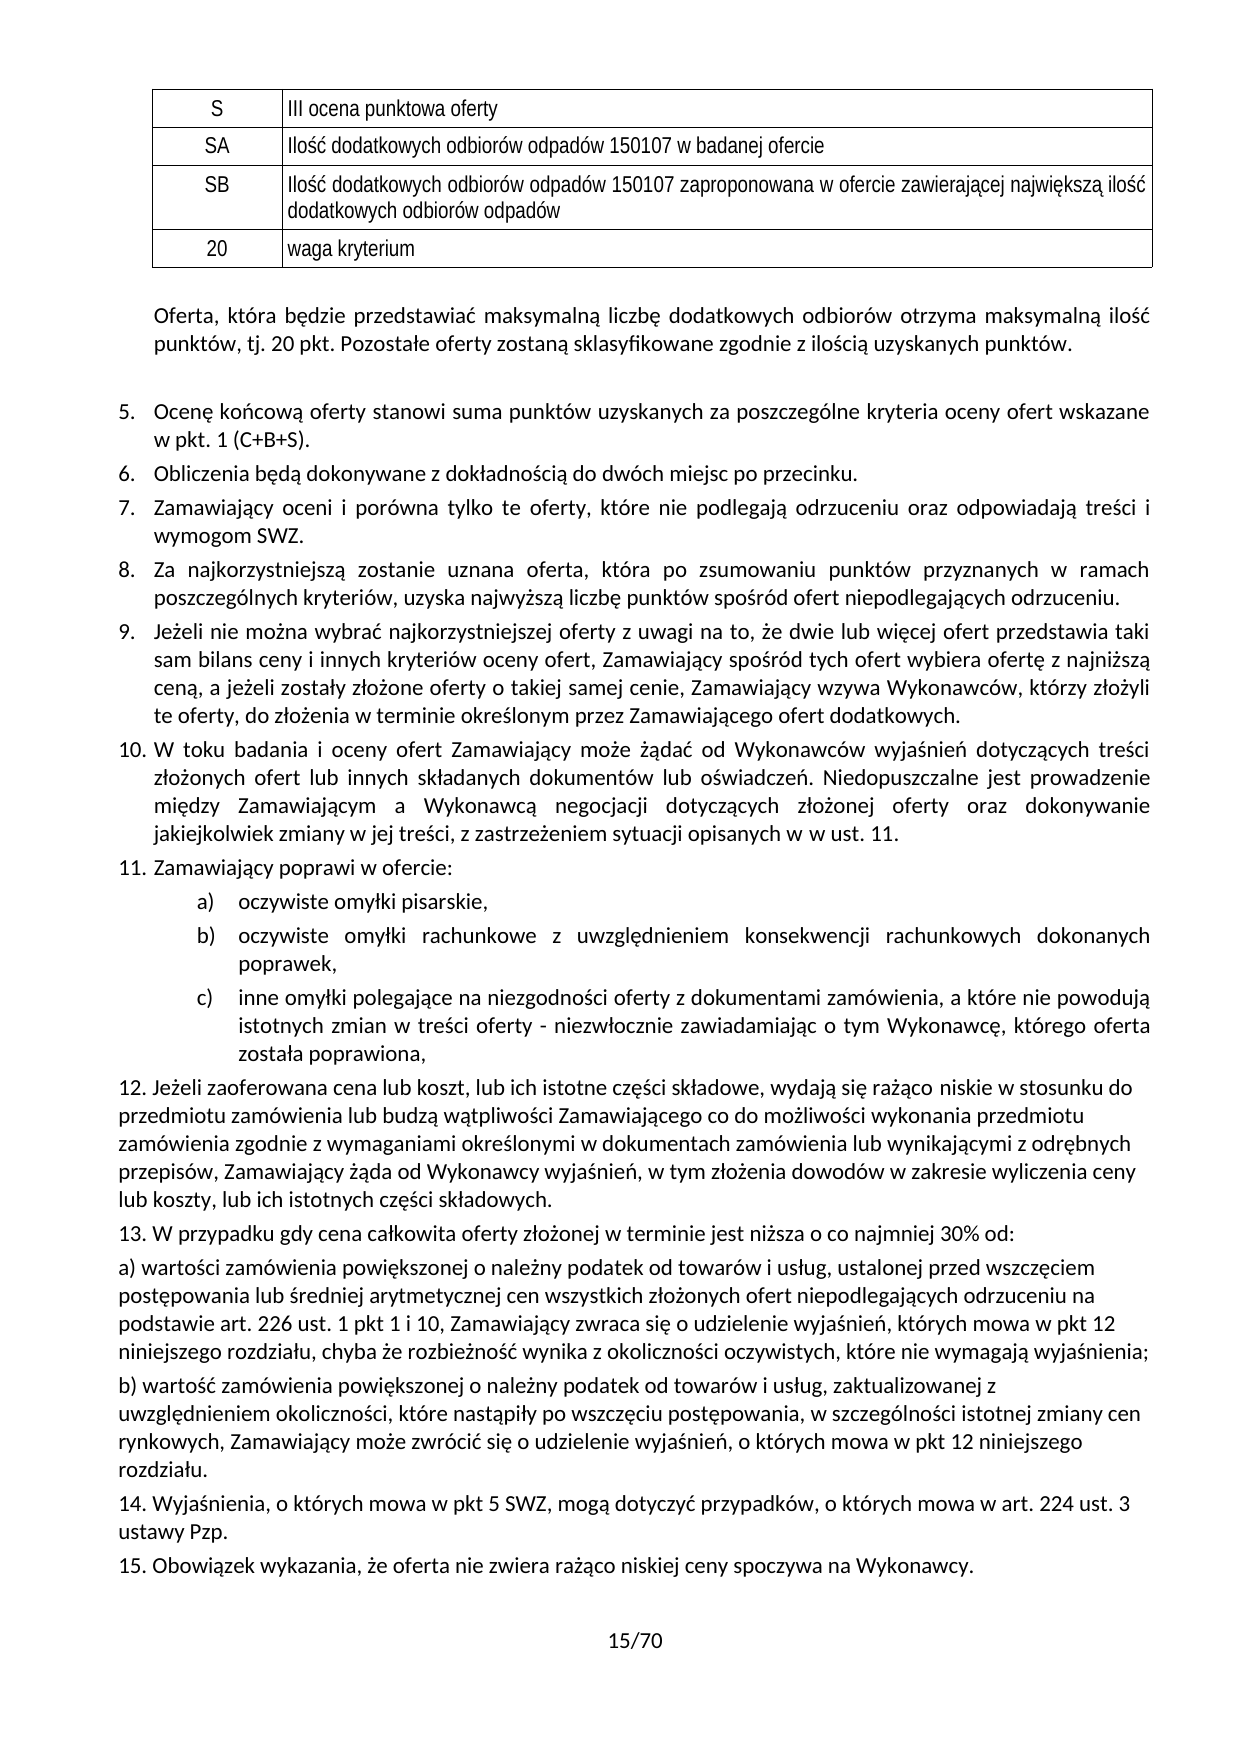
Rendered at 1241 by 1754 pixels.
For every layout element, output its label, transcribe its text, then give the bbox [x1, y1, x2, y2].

list Zamawiający poprawi w ofercie: [118, 853, 1152, 881]
table_cell Ilość dodatkowych odbiorów odpadów 150107 zaproponowana w ofercie zawierającej największą ilość dodatkowych odbiorów odpadów [283, 166, 1152, 229]
list inne omyłki polegające na niezgodności oferty z dokumentami zamówienia, a które nie powodują istotnych zmian w treści oferty - niezwłocznie zawiadamiając o tym Wykonawcę, którego oferta została poprawiona, [197, 983, 1152, 1067]
table_cell SA [153, 128, 282, 164]
table_cell waga kryterium [283, 230, 1152, 267]
list Zamawiający oceni i porówna tylko te oferty, które nie podlegają odrzuceniu oraz odpowiadają treści i wymogom SWZ. [118, 493, 1152, 549]
text 12. Jeżeli zaoferowana cena lub koszt, lub ich istotne części składowe, wydają się rażąco niskie w stosunku do przedmiotu zamówienia lub budzą wątpliwości Zamawiającego co do możliwości wykonania przedmiotu zamówienia zgodnie z wymaganiami określonymi w dokumentach zamówienia lub wynikającymi z odrębnych przepisów, Zamawiający żąda od Wykonawcy wyjaśnień, w tym złożenia dowodów w zakresie wyliczenia ceny lub koszty, lub ich istotnych części składowych. [118, 1073, 1152, 1213]
text 14. Wyjaśnienia, o których mowa w pkt 5 SWZ, mogą dotyczyć przypadków, o których mowa w art. 224 ust. 3 ustawy Pzp. [118, 1489, 1152, 1545]
list Jeżeli nie można wybrać najkorzystniejszej oferty z uwagi na to, że dwie lub więcej ofert przedstawia taki sam bilans ceny i innych kryteriów oceny ofert, Zamawiający spośród tych ofert wybiera ofertę z najniższą ceną, a jeżeli zostały złożone oferty o takiej samej cenie, Zamawiający wzywa Wykonawców, którzy złożyli te oferty, do złożenia w terminie określonym przez Zamawiającego ofert dodatkowych. [118, 617, 1152, 729]
list Ocenę końcową oferty stanowi suma punktów uzyskanych za poszczególne kryteria oceny ofert wskazane w pkt. 1 (C+B+S). [118, 397, 1152, 453]
text 13. W przypadku gdy cena całkowita oferty złożonej w terminie jest niższa o co najmniej 30% od: [118, 1219, 1152, 1247]
table_cell 20 [153, 230, 282, 267]
list oczywiste omyłki pisarskie, [197, 887, 1152, 915]
table_header III ocena punktowa oferty [283, 90, 1152, 127]
list W toku badania i oceny ofert Zamawiający może żądać od Wykonawców wyjaśnień dotyczących treści złożonych ofert lub innych składanych dokumentów lub oświadczeń. Niedopuszczalne jest prowadzenie między Zamawiającym a Wykonawcą negocjacji dotyczących złożonej oferty oraz dokonywanie jakiejkolwiek zmiany w jej treści, z zastrzeżeniem sytuacji opisanych w w ust. 11. [118, 735, 1152, 847]
list Za najkorzystniejszą zostanie uznana oferta, która po zsumowaniu punktów przyznanych w ramach poszczególnych kryteriów, uzyska najwyższą liczbę punktów spośród ofert niepodlegających odrzuceniu. [118, 555, 1152, 611]
text a) wartości zamówienia powiększonej o należny podatek od towarów i usług, ustalonej przed wszczęciem postępowania lub średniej arytmetycznej cen wszystkich złożonych ofert niepodlegających odrzuceniu na podstawie art. 226 ust. 1 pkt 1 i 10, Zamawiający zwraca się o udzielenie wyjaśnień, których mowa w pkt 12 niniejszego rozdziału, chyba że rozbieżność wynika z okoliczności oczywistych, które nie wymagają wyjaśnienia; [118, 1253, 1152, 1365]
table_header S [153, 90, 282, 127]
list Oferta, która będzie przedstawiać maksymalną liczbę dodatkowych odbiorów otrzyma maksymalną ilość punktów, tj. 20 pkt. Pozostałe oferty zostaną sklasyfikowane zgodnie z ilością uzyskanych punktów. [118, 301, 1152, 357]
table_cell SB [153, 166, 282, 229]
list oczywiste omyłki rachunkowe z uwzględnieniem konsekwencji rachunkowych dokonanych poprawek, [197, 921, 1152, 977]
text 15. Obowiązek wykazania, że oferta nie zwiera rażąco niskiej ceny spoczywa na Wykonawcy. [118, 1551, 1152, 1579]
table_cell Ilość dodatkowych odbiorów odpadów 150107 w badanej ofercie [283, 128, 1152, 164]
list Obliczenia będą dokonywane z dokładnością do dwóch miejsc po przecinku. [118, 459, 1152, 487]
text b) wartość zamówienia powiększonej o należny podatek od towarów i usług, zaktualizowanej z uwzględnieniem okoliczności, które nastąpiły po wszczęciu postępowania, w szczególności istotnej zmiany cen rynkowych, Zamawiający może zwrócić się o udzielenie wyjaśnień, o których mowa w pkt 12 niniejszego rozdziału. [118, 1371, 1152, 1483]
